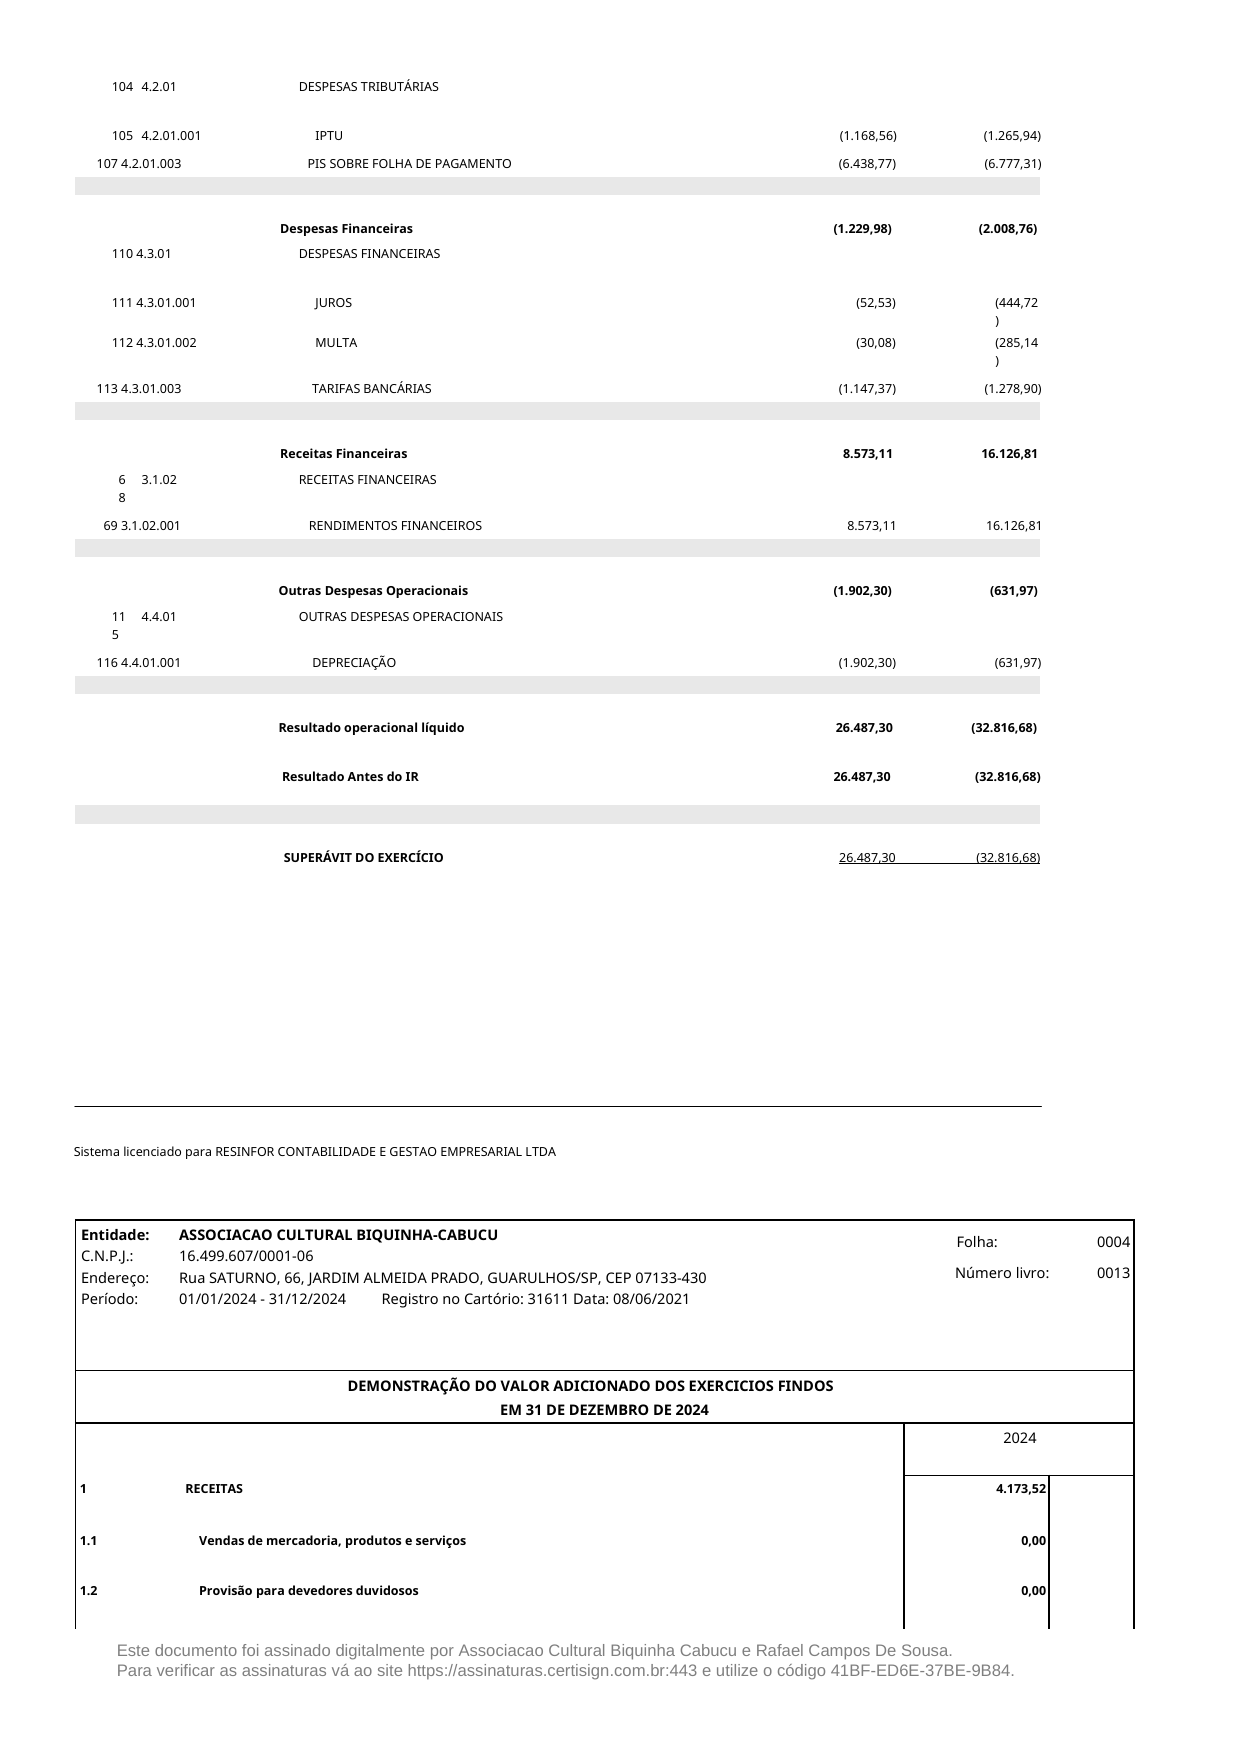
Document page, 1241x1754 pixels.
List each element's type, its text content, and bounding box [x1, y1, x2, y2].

table_cell (30,08) [856, 331, 995, 371]
table_cell (444,72) [995, 291, 1044, 331]
table_cell (1.265,94) [972, 124, 1044, 146]
table_cell DESPESAS TRIBUTÁRIAS [282, 75, 826, 124]
text Receitas Financeiras 8.573,11 16.126,81 [75, 436, 1131, 464]
table_cell [76, 1371, 179, 1422]
table_cell (1.168,56) [826, 124, 972, 146]
table_cell 4.173,52 [905, 1476, 1048, 1527]
table_cell [76, 1424, 179, 1474]
table_cell 1 [76, 1475, 179, 1527]
table_cell [904, 1371, 1133, 1422]
table_cell [179, 1424, 903, 1474]
table_header [79, 741, 1044, 764]
table_header 110 4.3.01 [79, 242, 298, 291]
table_header RECEITAS FINANCEIRAS [282, 467, 1044, 508]
table_cell 2024 [905, 1424, 1133, 1474]
text Resultado operacional líquido 26.487,30 (32.816,68) [75, 711, 1131, 739]
table_header 4.4.01 [141, 604, 282, 645]
text 107 4.2.01.003 PIS SOBRE FOLHA DE PAGAMENTO (6.438,77) (6.777,31) [75, 146, 1131, 174]
table_cell (32.816,68) [949, 764, 1044, 787]
table_cell 0,00 [905, 1578, 1048, 1629]
text 113 4.3.01.003 TARIFAS BANCÁRIAS (1.147,37) (1.278,90) [75, 371, 1131, 399]
table_header Entidade: C.N.P.J.: Endereço: Período: [76, 1221, 179, 1369]
table_header Folha: 0004 Número livro: 0013 [904, 1221, 1133, 1369]
table_cell Vendas de mercadoria, produtos e serviços [179, 1527, 903, 1578]
table_header [856, 242, 995, 291]
table_cell Provisão para devedores duvidosos [179, 1578, 903, 1629]
table_cell [972, 75, 1044, 124]
table_cell 4.2.01 [141, 75, 282, 124]
table_cell [826, 75, 972, 124]
table_cell DEMONSTRAÇÃO DO VALOR ADICIONADO DOS EXERCICIOS FINDOS EM 31 DE DEZEMBRO DE 2024 [179, 1371, 904, 1422]
table_cell 4.2.01.001 [141, 124, 282, 146]
table_cell 1.2 [76, 1578, 179, 1629]
table_cell 104 [79, 75, 141, 124]
table_cell 1.1 [76, 1527, 179, 1578]
table_header ASSOCIACAO CULTURAL BIQUINHA-CABUCU 16.499.607/0001-06 Rua SATURNO, 66, JARDIM ALMEIDA PRADO, GUARULHOS/SP, CEP 07133-430 01/01/2024 - 31/12/2024 Registro no Cartório: 31611 Data: 08/06/2021 [179, 1221, 904, 1369]
table_cell Resultado Antes do IR [79, 764, 803, 787]
text Outras Despesas Operacionais (1.902,30) (631,97) [75, 573, 1131, 601]
table_cell MULTA [299, 331, 856, 371]
table_cell 26.487,30 [803, 764, 948, 787]
text Despesas Financeiras (1.229,98) (2.008,76) [75, 211, 1131, 239]
text 69 3.1.02.001 RENDIMENTOS FINANCEIROS 8.573,11 16.126,81 [75, 508, 1131, 536]
table_header 115 [79, 604, 141, 645]
table_cell 105 [79, 124, 141, 146]
text 116 4.4.01.001 DEPRECIAÇÃO (1.902,30) (631,97) [75, 645, 1131, 673]
text SUPERÁVIT DO EXERCÍCIO 26.487,30 (32.816,68) [75, 840, 1131, 868]
table_cell IPTU [282, 124, 826, 146]
table_header 3.1.02 [141, 467, 282, 508]
table_cell 111 4.3.01.001 [79, 291, 298, 331]
table_header [995, 242, 1044, 291]
table_cell (285,14) [995, 331, 1044, 371]
table_cell (52,53) [856, 291, 995, 331]
table_cell [1050, 1476, 1133, 1527]
table_cell 0,00 [905, 1527, 1048, 1578]
table_cell RECEITAS [179, 1475, 903, 1527]
text Sistema licenciado para RESINFOR CONTABILIDADE E GESTAO EMPRESARIAL LTDA [73, 1143, 1131, 1161]
table_cell JUROS [299, 291, 856, 331]
table_header 68 [79, 467, 141, 508]
table_header OUTRAS DESPESAS OPERACIONAIS [282, 604, 1044, 645]
table_header DESPESAS FINANCEIRAS [299, 242, 856, 291]
table_cell [1050, 1578, 1133, 1629]
table_cell [1050, 1527, 1133, 1578]
table_cell 112 4.3.01.002 [79, 331, 298, 371]
